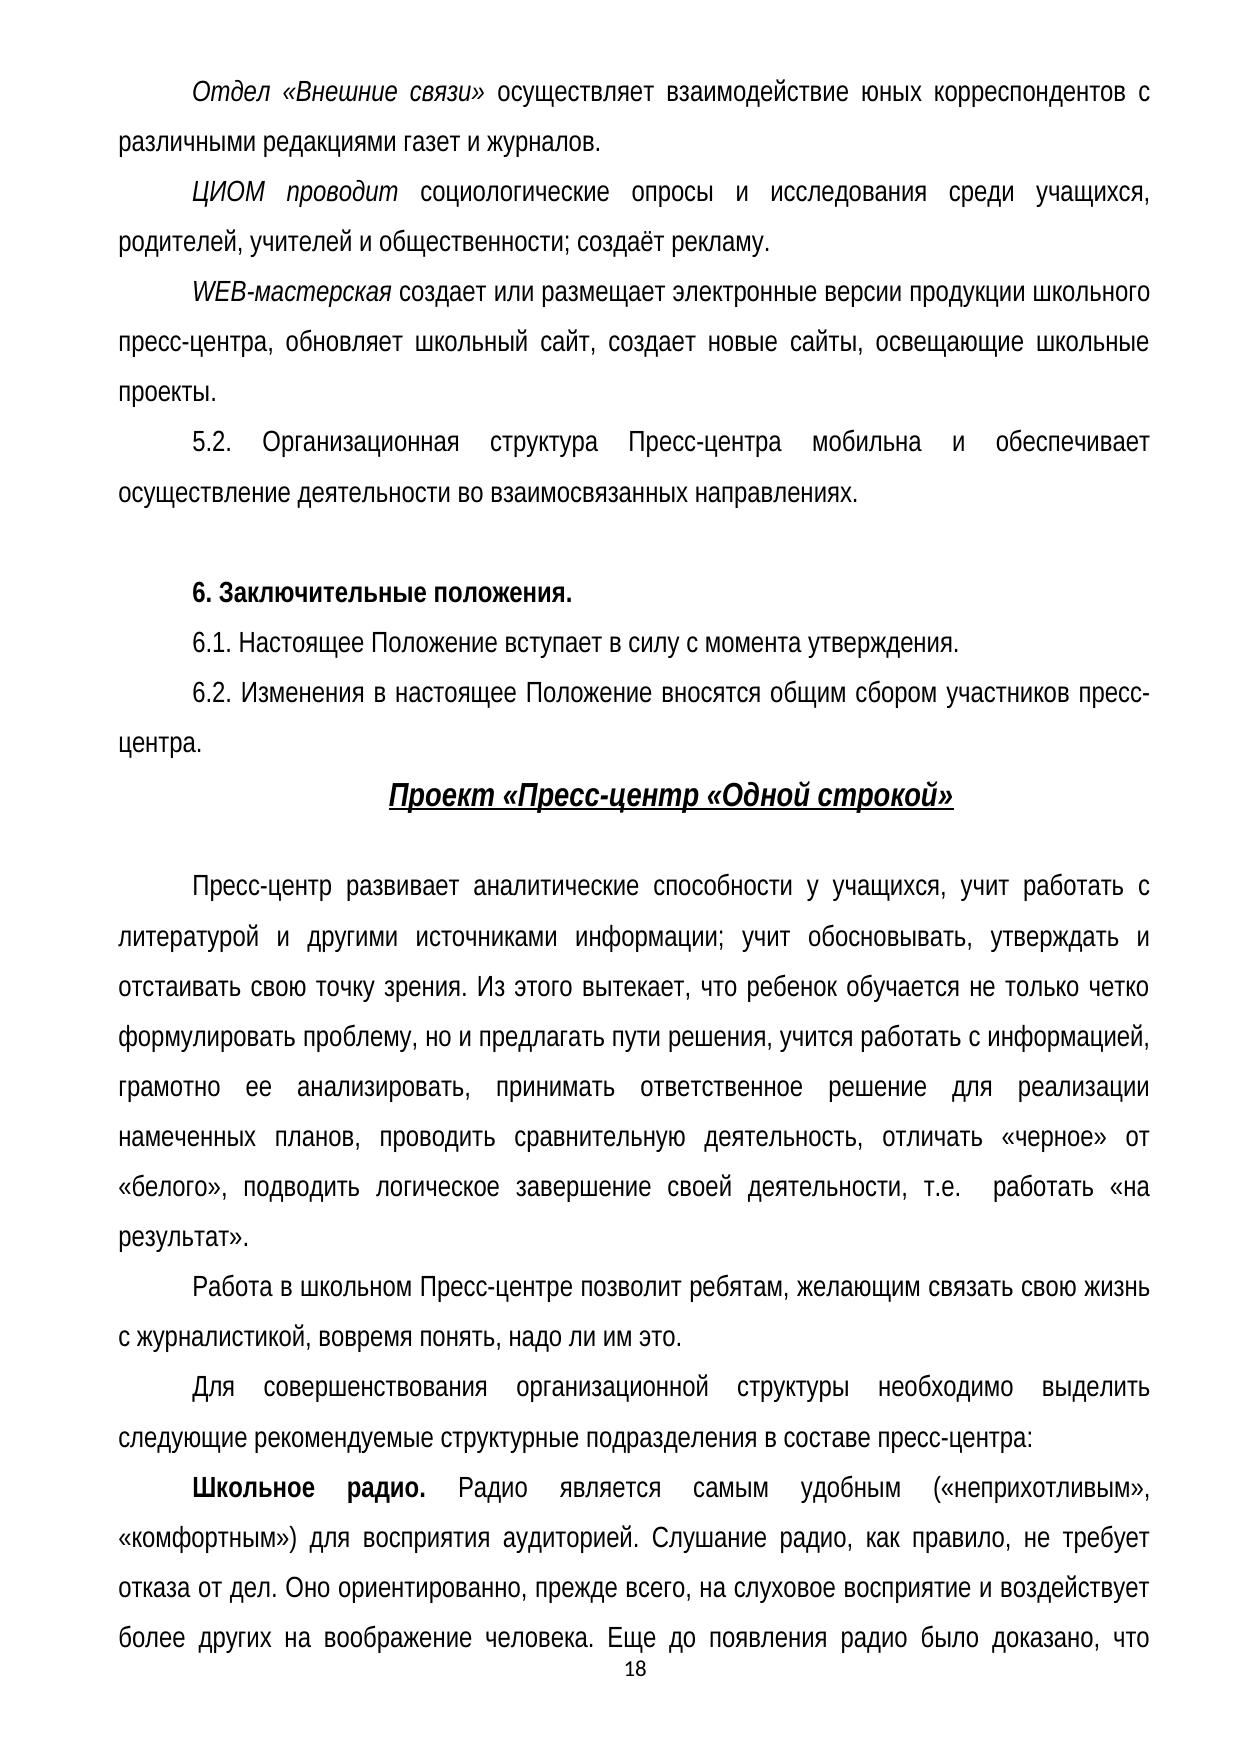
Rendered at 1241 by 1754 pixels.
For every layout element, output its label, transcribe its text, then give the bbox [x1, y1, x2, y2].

text Проект «Пресс-центр «Одной строкой» [193, 775, 1152, 813]
text 6.2. Изменения в настоящее Положение вносятся общим сбором участников пресс-центра. [118, 675, 1152, 759]
text Отдел «Внешние связи» осуществляет взаимодействие юных корреспондентов с различными редакциями газет и журналов. [118, 74, 1152, 157]
text ЦИОМ проводит социологические опросы и исследования среди учащихся, родителей, учителей и общественности; создаёт рекламу. [118, 174, 1152, 258]
text Пресс-центр развивает аналитические способности у учащихся, учит работать с литературой и другими источниками информации; учит обосновывать, утверждать и отстаивать свою точку зрения. Из этого вытекает, что ребенок обучается не только четко формулировать проблему, но и предлагать пути решения, учится работать с информацией, грамотно ее анализировать, принимать ответственное решение для реализации намеченных планов, проводить сравнительную деятельность, отличать «черное» от «белого», подводить логическое завершение своей деятельности, т.е. работать «на результат». [118, 868, 1152, 1253]
text Школьное радио. Радио является самым удобным («неприхотливым», «комфортным») для восприятия аудиторией. Слушание радио, как правило, не требует отказа от дел. Оно ориентированно, прежде всего, на слуховое восприятие и воздействует более других на воображение человека. Еще до появления радио было доказано, что [118, 1470, 1152, 1653]
text WEB-мастерская создает или размещает электронные версии продукции школьного пресс-центра, обновляет школьный сайт, создает новые сайты, освещающие школьные проекты. [118, 274, 1152, 408]
text 6. Заключительные положения. [118, 575, 1152, 608]
text Работа в школьном Пресс-центре позволит ребятам, желающим связать свою жизнь с журналистикой, вовремя понять, надо ли им это. [118, 1269, 1152, 1353]
text Для совершенствования организационной структуры необходимо выделить следующие рекомендуемые структурные подразделения в составе пресс-центра: [118, 1369, 1152, 1453]
text 6.1. Настоящее Положение вступает в силу с момента утверждения. [118, 625, 1152, 658]
text 5.2. Организационная структура Пресс-центра мобильна и обеспечивает осуществление деятельности во взаимосвязанных направлениях. [118, 424, 1152, 508]
